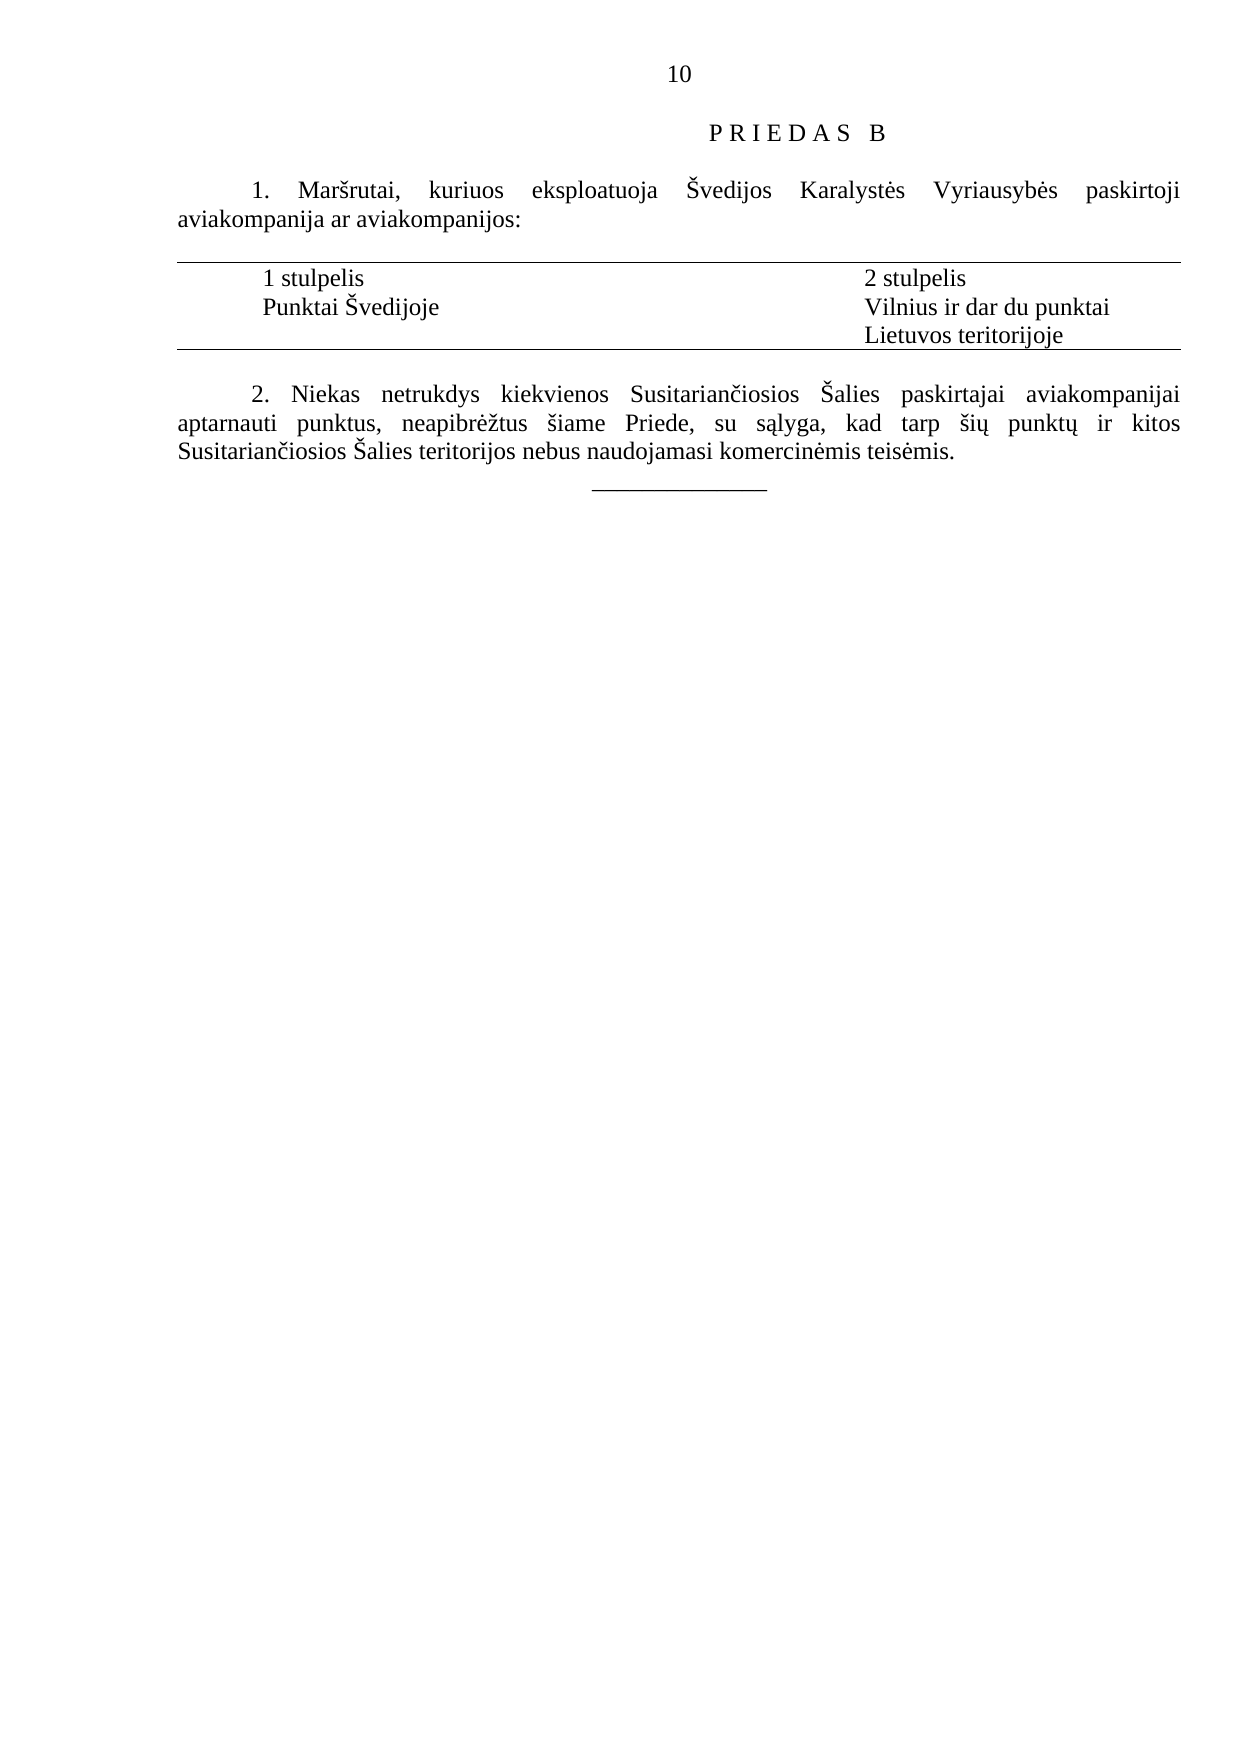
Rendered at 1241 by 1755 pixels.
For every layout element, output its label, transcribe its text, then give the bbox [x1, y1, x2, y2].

table_cell Lietuvos teritorijoje [676, 320, 1181, 349]
table_header 1 stulpelis [177, 263, 676, 292]
text 1. Maršrutai, kuriuos eksploatuoja Švedijos Karalystės Vyriausybės paskirtoji aviakompanija ar aviakompanijos: [177, 176, 1181, 233]
text PRIEDAS B [177, 118, 1181, 147]
table_cell Punktai Švedijoje [177, 292, 676, 320]
text ______________ [177, 465, 1181, 494]
table_cell Vilnius ir dar du punktai [676, 292, 1181, 320]
table_header 2 stulpelis [676, 263, 1181, 292]
table_cell [177, 320, 676, 349]
text 2. Niekas netrukdys kiekvienos Susitariančiosios Šalies paskirtajai aviakompanijai aptarnauti punktus, neapibrėžtus šiame Priede, su sąlyga, kad tarp šių punktų ir kitos Susitariančiosios Šalies teritorijos nebus naudojamasi komercinėmis teisėmis. [177, 379, 1181, 465]
